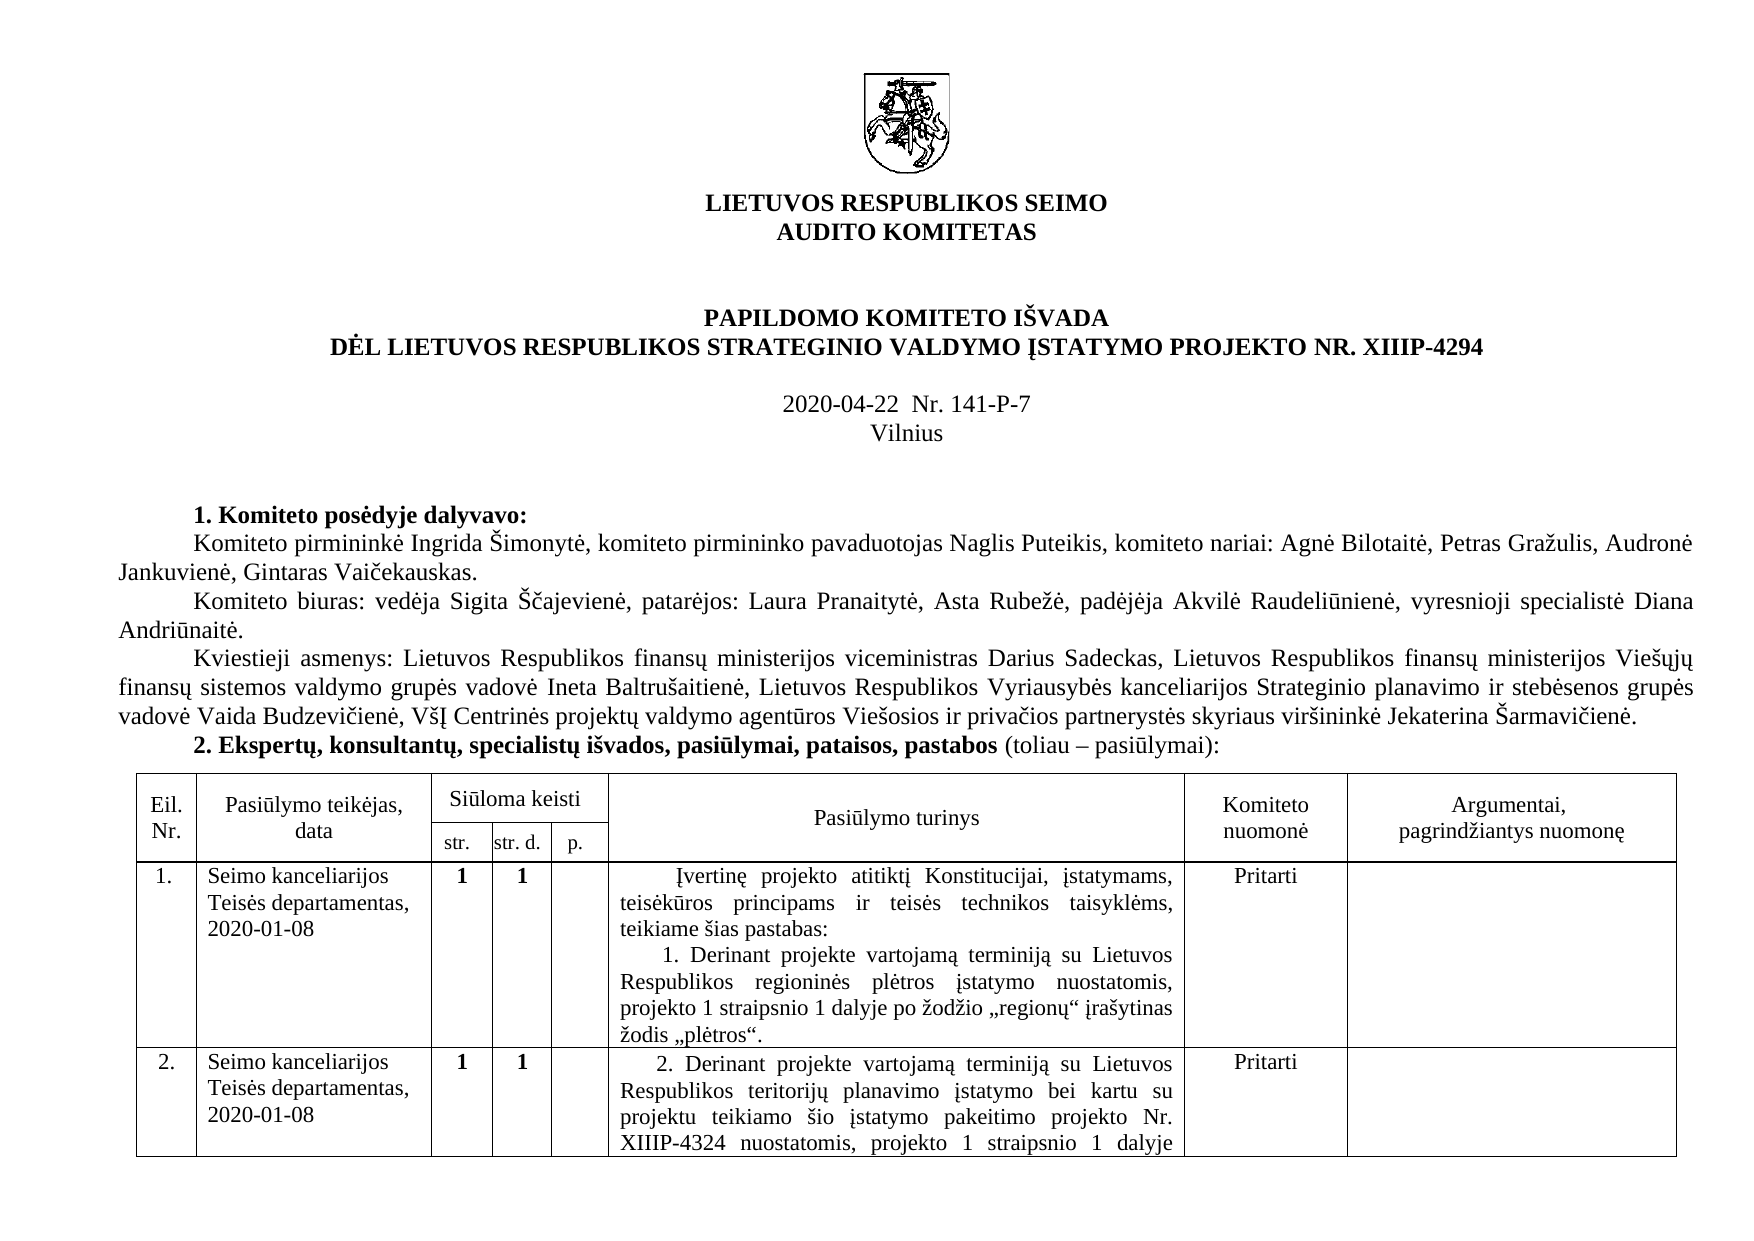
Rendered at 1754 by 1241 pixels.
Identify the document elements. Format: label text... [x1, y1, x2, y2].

text Audito komitetas [118, 217, 1695, 246]
table_header Siūloma keisti [432, 774, 608, 822]
table_cell Seimo kanceliarijos Teisės departamentas, 2020-01-08 [197, 1048, 431, 1156]
text Komiteto pirmininkė Ingrida Šimonytė, komiteto pirmininko pavaduotojas Naglis Puteikis, komiteto nariai: Agnė Bilotaitė, Petras Gražulis, Audronė Jankuvienė, Gintaras Vaičekauskas. [118, 528, 1695, 586]
table_cell str. d. [493, 823, 551, 861]
text DĖL LIETUVOS RESPUBLIKOS STRATEGINIO VALDYMO ĮSTATYMO PROJEKTO NR. XIIIP-4294 [118, 332, 1695, 361]
table_cell [552, 1048, 608, 1156]
table_header Pasiūlymo teikėjas, data [197, 774, 431, 861]
text 2020-04-22 Nr. 141-P-7 [118, 389, 1695, 418]
table_cell Pritarti [1185, 1048, 1347, 1156]
table_cell 1 [432, 1048, 492, 1156]
table_header Pasiūlymo turinys [609, 774, 1184, 861]
text 2. Ekspertų, konsultantų, specialistų išvados, pasiūlymai, pataisos, pastabos (toliau – pasiūlymai): [118, 730, 1695, 758]
table_cell Seimo kanceliarijos Teisės departamentas, 2020-01-08 [197, 863, 431, 1047]
text Vilnius [118, 418, 1695, 447]
text Komiteto biuras: vedėja Sigita Ščajevienė, patarėjos: Laura Pranaitytė, Asta Rubežė, padėjėja Akvilė Raudeliūnienė, vyresnioji specialistė Diana Andriūnaitė. [118, 586, 1695, 643]
table_cell 1 [493, 863, 551, 1047]
table_header Komiteto nuomonė [1185, 774, 1347, 861]
table_cell Pritarti [1185, 863, 1347, 1047]
text PAPILDOMO KOMITETO IŠVADA [118, 303, 1695, 332]
table_cell Įvertinę projekto atitiktį Konstitucijai, įstatymams, teisėkūros principams ir teisės technikos taisyklėms, teikiame šias pastabas: 1. Derinant projekte vartojamą terminiją su Lietuvos Respublikos regioninės plėtros įstatymo nuostatomis, projekto 1 straipsnio 1 dalyje po žodžio „regionų“ įrašytinas žodis „plėtros“. [609, 863, 1184, 1047]
table_header Eil. Nr. [137, 774, 196, 861]
table_cell 1 [493, 1048, 551, 1156]
table_cell 1. [137, 863, 196, 1047]
table_header Argumentai, pagrindžiantys nuomonę [1348, 774, 1676, 861]
text 1. Komiteto posėdyje dalyvavo: [118, 500, 1695, 528]
table_cell p. [552, 823, 608, 861]
table_cell 2. Derinant projekte vartojamą terminiją su Lietuvos Respublikos teritorijų planavimo įstatymo bei kartu su projektu teikiamo šio įstatymo pakeitimo projekto Nr. XIIIP-4324 nuostatomis, projekto 1 straipsnio 1 dalyje [609, 1048, 1184, 1156]
text LIETUVOS RESPUBLIKOS SEIMO [118, 188, 1695, 217]
table_cell [1348, 863, 1676, 1047]
table_cell [1348, 1048, 1676, 1156]
table_cell 1 [432, 863, 492, 1047]
table_cell [552, 863, 608, 1047]
text Kviestieji asmenys: Lietuvos Respublikos finansų ministerijos viceministras Darius Sadeckas, Lietuvos Respublikos finansų ministerijos Viešųjų finansų sistemos valdymo grupės vadovė Ineta Baltrušaitienė, Lietuvos Respublikos Vyriausybės kanceliarijos Strateginio planavimo ir stebėsenos grupės vadovė Vaida Budzevičienė, VšĮ Centrinės projektų valdymo agentūros Viešosios ir privačios partnerystės skyriaus viršininkė Jekaterina Šarmavičienė. [118, 643, 1695, 730]
table_cell 2. [137, 1048, 196, 1156]
table_cell str. [432, 823, 492, 861]
